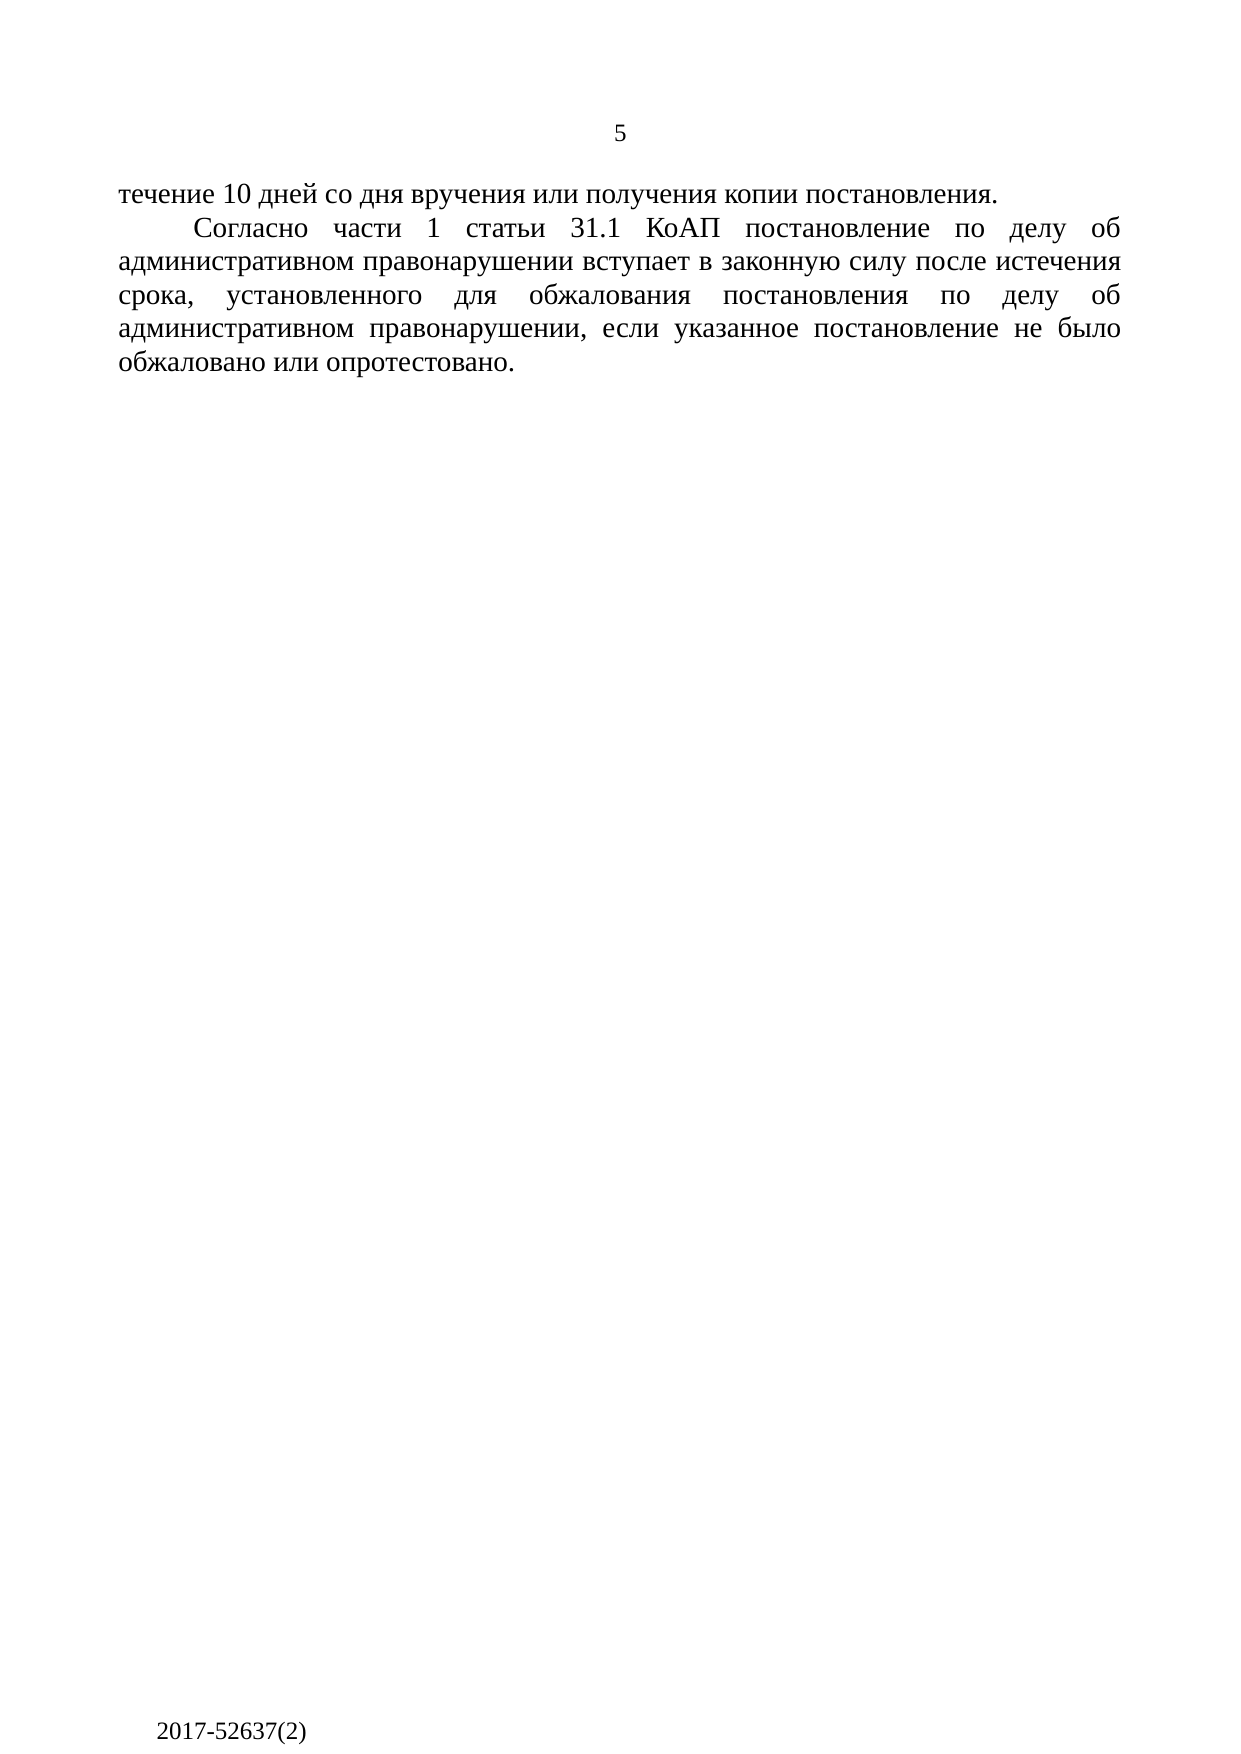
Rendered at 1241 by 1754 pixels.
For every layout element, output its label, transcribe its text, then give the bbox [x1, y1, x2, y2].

text течение 10 дней со дня вручения или получения копии постановления. [118, 176, 1122, 210]
text Согласно части 1 статьи 31.1 КоАП постановление по делу об административном правонарушении вступает в законную силу после истечения срока, установленного для обжалования постановления по делу об административном правонарушении, если указанное постановление не было обжаловано или опротестовано. [118, 210, 1122, 378]
